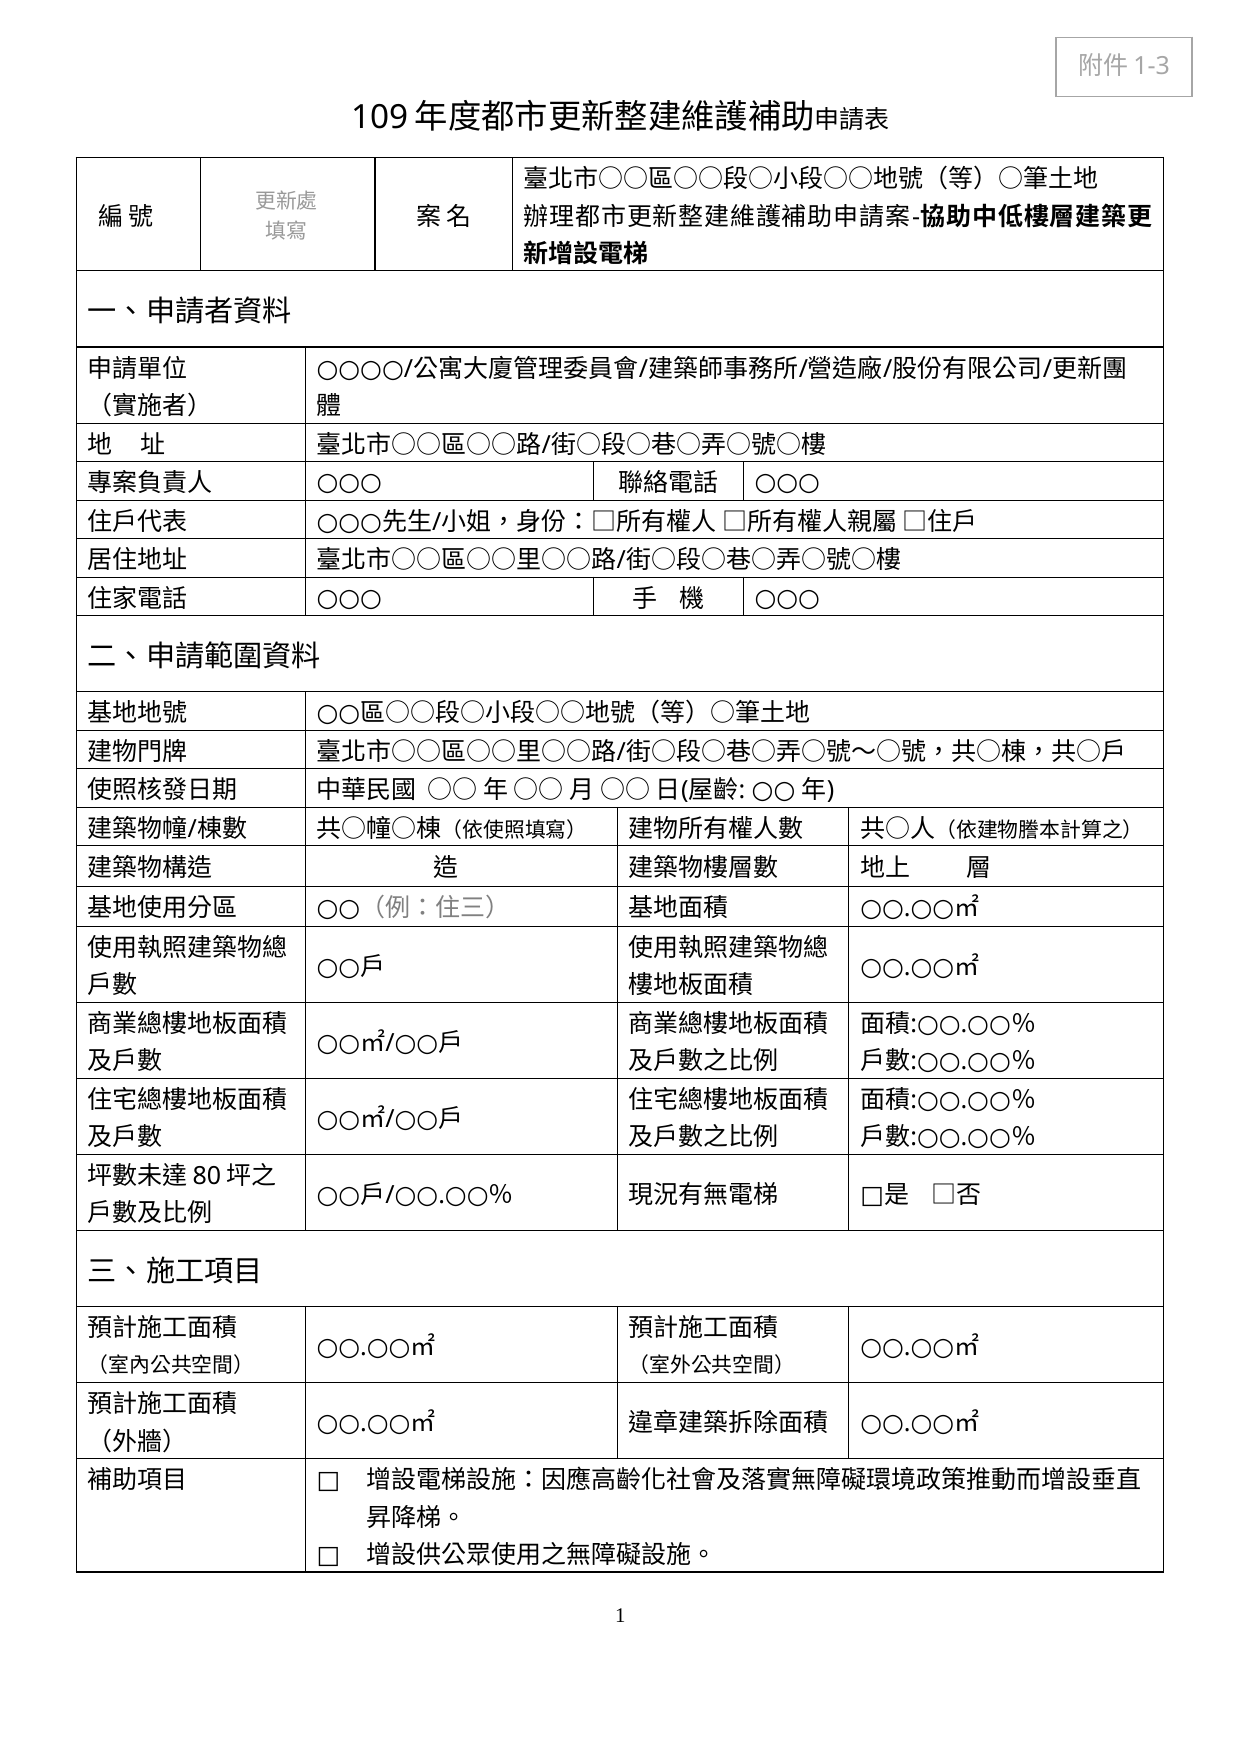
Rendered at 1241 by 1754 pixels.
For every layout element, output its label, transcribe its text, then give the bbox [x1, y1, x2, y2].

table_cell 違章建築拆除面積 [618, 1383, 848, 1458]
table_cell ○○.○○㎡ [849, 887, 1163, 926]
table_cell 申請單位 （實施者） [77, 348, 305, 422]
table_cell 預計施工面積 （室內公共空間） [77, 1307, 305, 1382]
table_cell ○○㎡/○○戶 [306, 1003, 617, 1078]
table_cell 聯絡電話 [594, 462, 743, 499]
table_cell 建物所有權人數 [618, 808, 848, 845]
text 附件1-3 [1072, 46, 1176, 82]
table_cell 臺北市○○區○○里○○路/街○段○巷○弄○號～○號，共○棟，共○戶 [306, 731, 1163, 768]
table_cell 造 [306, 846, 617, 886]
table_cell 增設電梯設施：因應高齡化社會及落實無障礙環境政策推動而增設垂直昇降梯。 增設供公眾使用之無障礙設施。 增設電梯其昇降道出入口具有遮煙性能之防火設備。 [306, 1459, 1163, 1571]
table_cell ○○.○○㎡ [849, 1383, 1163, 1458]
table_cell 中華民國 ○○ 年 ○○ 月 ○○ 日(屋齡: ○○ 年) [306, 769, 1163, 807]
table_cell 使用執照建築物總樓地板面積 [618, 927, 848, 1002]
table_cell ○○○ [306, 462, 593, 499]
table_header 臺北市○○區○○段○小段○○地號（等）○筆土地 辦理都市更新整建維護補助申請案-協助中低樓層建築更新增設電梯 [513, 158, 1163, 270]
table_header 案 名 [376, 158, 512, 270]
table_cell 基地面積 [618, 887, 848, 926]
table_cell ○○○ [306, 578, 593, 615]
table_cell 使照核發日期 [77, 769, 305, 807]
table_cell 居住地址 [77, 539, 305, 577]
table_cell 建築物幢/棟數 [77, 808, 305, 845]
table_cell 預計施工面積 （室外公共空間） [618, 1307, 848, 1382]
table_cell 商業總樓地板面積及戶數之比例 [618, 1003, 848, 1078]
table_cell ○○○○/公寓大廈管理委員會/建築師事務所/營造廠/股份有限公司/更新團體 [306, 348, 1163, 422]
table_cell ○○○ [744, 578, 1163, 615]
table_cell ○○○先生/小姐，身份：□所有權人 □所有權人親屬 □住戶 [306, 501, 1163, 538]
table_cell 住戶代表 [77, 501, 305, 538]
table_cell 專案負責人 [77, 462, 305, 499]
table_cell 住宅總樓地板面積及戶數 [77, 1079, 305, 1154]
table_cell ○○.○○㎡ [849, 927, 1163, 1002]
table_cell 三、施工項目 [77, 1231, 1163, 1306]
table_cell 住宅總樓地板面積及戶數之比例 [618, 1079, 848, 1154]
table_header 編 號 [77, 158, 200, 270]
table_cell 一、申請者資料 [77, 271, 1163, 346]
table_cell 面積:○○.○○％ 戶數:○○.○○％ [849, 1003, 1163, 1078]
table_cell 補助項目 [77, 1459, 305, 1571]
table_cell ○○戶/○○.○○％ [306, 1155, 617, 1230]
table_cell 住家電話 [77, 578, 305, 615]
table_cell 共○人（依建物謄本計算之） [849, 808, 1163, 845]
table_cell ○○○ [744, 462, 1163, 499]
table_cell 預計施工面積 （外牆） [77, 1383, 305, 1458]
table_cell 臺北市○○區○○路/街○段○巷○弄○號○樓 [306, 424, 1163, 461]
table_cell ○○區○○段○小段○○地號（等）○筆土地 [306, 692, 1163, 730]
table_cell ○○.○○㎡ [849, 1307, 1163, 1382]
table_cell 地 址 [77, 424, 305, 461]
table_cell 基地使用分區 [77, 887, 305, 926]
table_cell 坪數未達80坪之戶數及比例 [77, 1155, 305, 1230]
table_cell ○○戶 [306, 927, 617, 1002]
table_cell 建物門牌 [77, 731, 305, 768]
table_cell 建築物樓層數 [618, 846, 848, 886]
table_cell ○○㎡/○○戶 [306, 1079, 617, 1154]
table_cell 臺北市○○區○○里○○路/街○段○巷○弄○號○樓 [306, 539, 1163, 577]
table_cell 現況有無電梯 [618, 1155, 848, 1230]
table_cell ○○（例：住三） [306, 887, 617, 926]
table_cell 二、申請範圍資料 [77, 616, 1163, 691]
table_cell 基地地號 [77, 692, 305, 730]
table_cell 共○幢○棟（依使照填寫） [306, 808, 617, 845]
table_header 更新處 填寫 [201, 158, 374, 270]
table_cell 手 機 [594, 578, 743, 615]
table_cell 地上 層 [849, 846, 1163, 886]
text 109年度都市更新整建維護補助申請表 [89, 90, 1152, 138]
table_cell 面積:○○.○○％ 戶數:○○.○○％ [849, 1079, 1163, 1154]
text [1057, 38, 1191, 96]
table_cell ○○.○○㎡ [306, 1307, 617, 1382]
table_cell 建築物構造 [77, 846, 305, 886]
table_cell 商業總樓地板面積及戶數 [77, 1003, 305, 1078]
table_cell □是 □否 [849, 1155, 1163, 1230]
table_cell ○○.○○㎡ [306, 1383, 617, 1458]
table_cell 使用執照建築物總戶數 [77, 927, 305, 1002]
